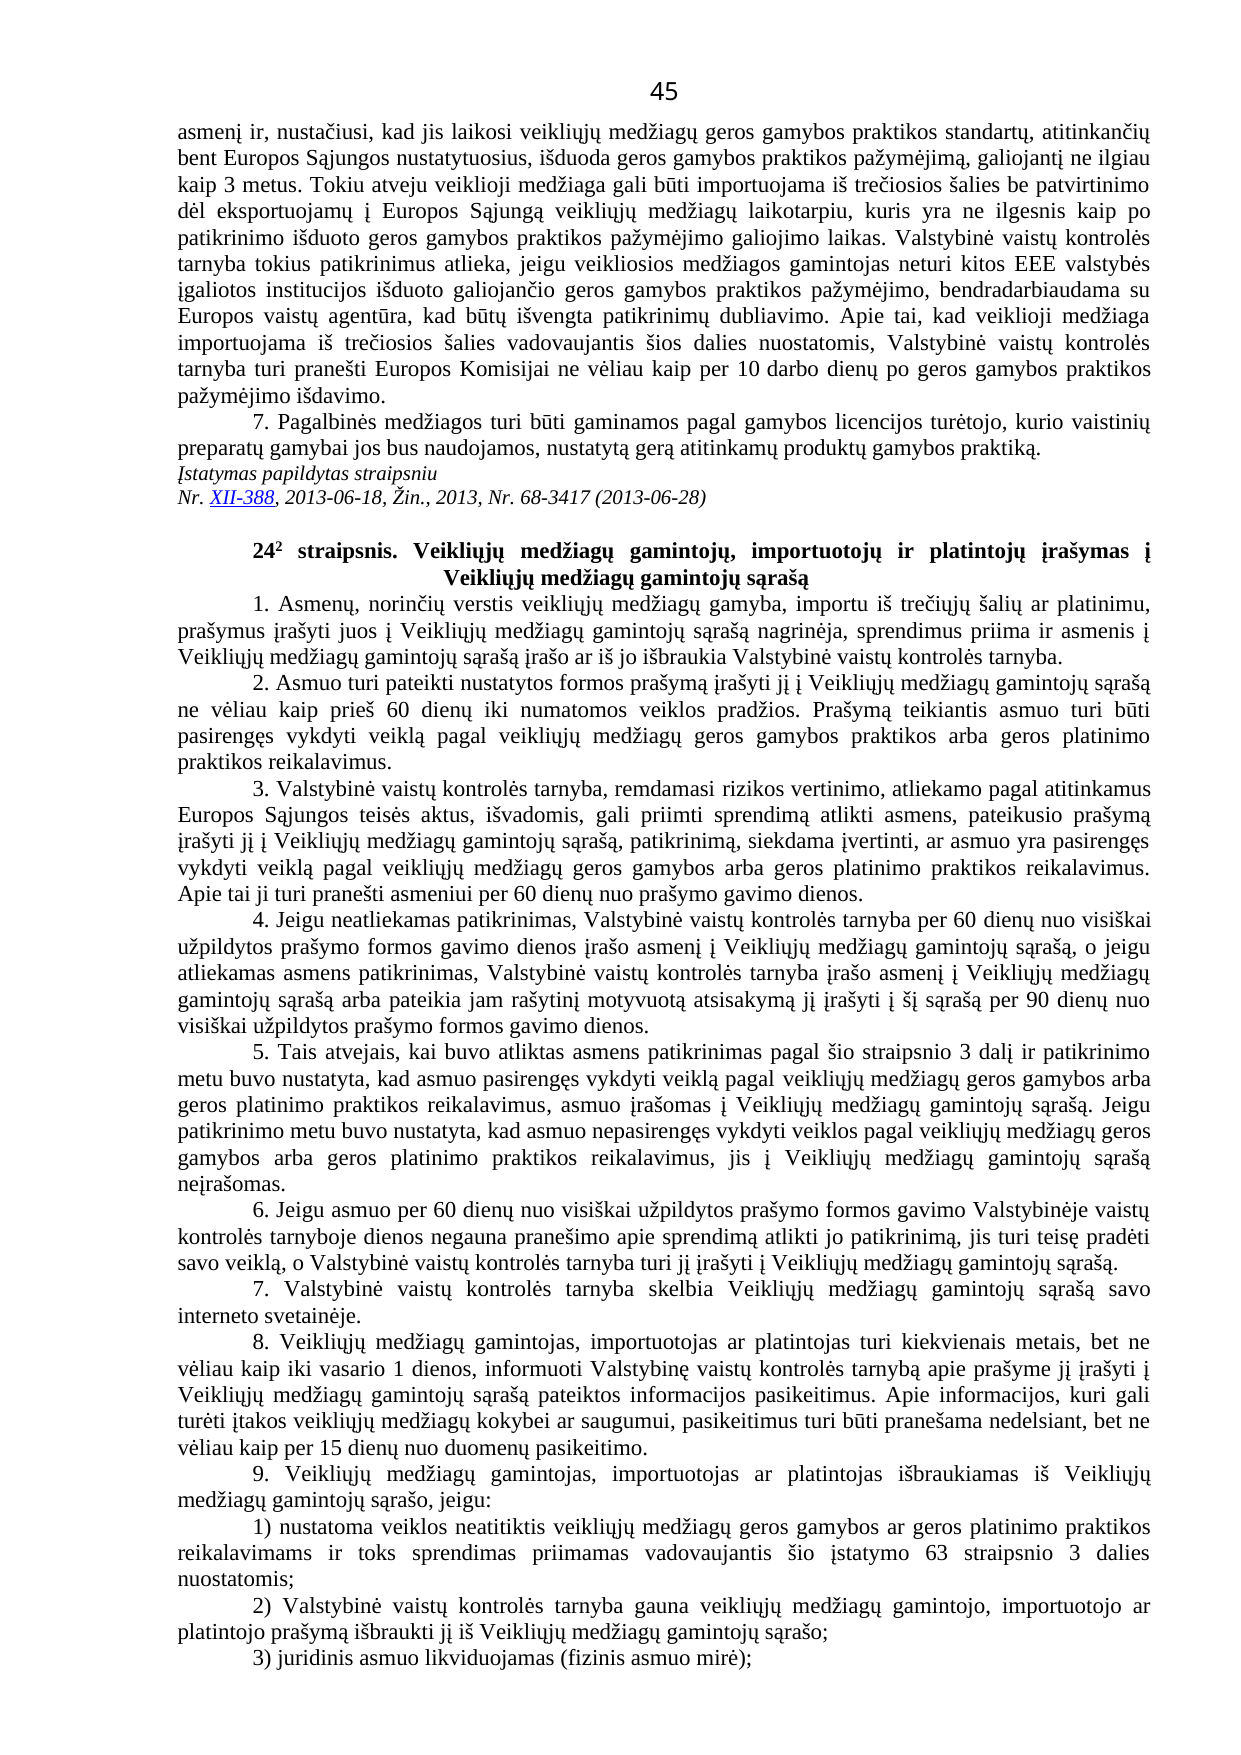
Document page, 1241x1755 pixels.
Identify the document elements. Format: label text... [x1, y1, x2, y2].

text 8. Veikliųjų medžiagų gamintojas, importuotojas ar platintojas turi kiekvienais metais, bet ne vėliau kaip iki vasario 1 dienos, informuoti Valstybinę vaistų kontrolės tarnybą apie prašyme jį įrašyti į Veikliųjų medžiagų gamintojų sąrašą pateiktos informacijos pasikeitimus. Apie informacijos, kuri gali turėti įtakos veikliųjų medžiagų kokybei ar saugumui, pasikeitimus turi būti pranešama nedelsiant, bet ne vėliau kaip per 15 dienų nuo duomenų pasikeitimo. [177, 1328, 1152, 1460]
text 5. Tais atvejais, kai buvo atliktas asmens patikrinimas pagal šio straipsnio 3 dalį ir patikrinimo metu buvo nustatyta, kad asmuo pasirengęs vykdyti veiklą pagal veikliųjų medžiagų geros gamybos arba geros platinimo praktikos reikalavimus, asmuo įrašomas į Veikliųjų medžiagų gamintojų sąrašą. Jeigu patikrinimo metu buvo nustatyta, kad asmuo nepasirengęs vykdyti veiklos pagal veikliųjų medžiagų geros gamybos arba geros platinimo praktikos reikalavimus, jis į Veikliųjų medžiagų gamintojų sąrašą neįrašomas. [177, 1038, 1152, 1196]
text 7. Pagalbinės medžiagos turi būti gaminamos pagal gamybos licencijos turėtojo, kurio vaistinių preparatų gamybai jos bus naudojamos, nustatytą gerą atitinkamų produktų gamybos praktiką. [177, 408, 1152, 461]
text 7. Valstybinė vaistų kontrolės tarnyba skelbia Veikliųjų medžiagų gamintojų sąrašą savo interneto svetainėje. [177, 1276, 1152, 1328]
text 1) nustatoma veiklos neatitiktis veikliųjų medžiagų geros gamybos ar geros platinimo praktikos reikalavimams ir toks sprendimas priimamas vadovaujantis šio įstatymo 63 straipsnio 3 dalies nuostatomis; [177, 1513, 1152, 1592]
text 2) Valstybinė vaistų kontrolės tarnyba gauna veikliųjų medžiagų gamintojo, importuotojo ar platintojo prašymą išbraukti jį iš Veikliųjų medžiagų gamintojų sąrašo; [177, 1592, 1152, 1644]
text Nr. XII-388, 2013-06-18, Žin., 2013, Nr. 68-3417 (2013-06-28) [177, 485, 1152, 509]
text 3) juridinis asmuo likviduojamas (fizinis asmuo mirė); [177, 1644, 1152, 1671]
text 6. Jeigu asmuo per 60 dienų nuo visiškai užpildytos prašymo formos gavimo Valstybinėje vaistų kontrolės tarnyboje dienos negauna pranešimo apie sprendimą atlikti jo patikrinimą, jis turi teisę pradėti savo veiklą, o Valstybinė vaistų kontrolės tarnyba turi jį įrašyti į Veikliųjų medžiagų gamintojų sąrašą. [177, 1196, 1152, 1276]
text 1. Asmenų, norinčių verstis veikliųjų medžiagų gamyba, importu iš trečiųjų šalių ar platinimu, prašymus įrašyti juos į Veikliųjų medžiagų gamintojų sąrašą nagrinėja, sprendimus priima ir asmenis į Veikliųjų medžiagų gamintojų sąrašą įrašo ar iš jo išbraukia Valstybinė vaistų kontrolės tarnyba. [177, 590, 1152, 669]
text 3. Valstybinė vaistų kontrolės tarnyba, remdamasi rizikos vertinimo, atliekamo pagal atitinkamus Europos Sąjungos teisės aktus, išvadomis, gali priimti sprendimą atlikti asmens, pateikusio prašymą įrašyti jį į Veikliųjų medžiagų gamintojų sąrašą, patikrinimą, siekdama įvertinti, ar asmuo yra pasirengęs vykdyti veiklą pagal veikliųjų medžiagų geros gamybos arba geros platinimo praktikos reikalavimus. Apie tai ji turi pranešti asmeniui per 60 dienų nuo prašymo gavimo dienos. [177, 775, 1152, 907]
text 4. Jeigu neatliekamas patikrinimas, Valstybinė vaistų kontrolės tarnyba per 60 dienų nuo visiškai užpildytos prašymo formos gavimo dienos įrašo asmenį į Veikliųjų medžiagų gamintojų sąrašą, o jeigu atliekamas asmens patikrinimas, Valstybinė vaistų kontrolės tarnyba įrašo asmenį į Veikliųjų medžiagų gamintojų sąrašą arba pateikia jam rašytinį motyvuotą atsisakymą jį įrašyti į šį sąrašą per 90 dienų nuo visiškai užpildytos prašymo formos gavimo dienos. [177, 907, 1152, 1038]
text 242 straipsnis. Veikliųjų medžiagų gamintojų, importuotojų ir platintojų įrašymas į Veikliųjų medžiagų gamintojų sąrašą [252, 538, 1152, 590]
text Įstatymas papildytas straipsniu [177, 461, 1152, 485]
text 2. Asmuo turi pateikti nustatytos formos prašymą įrašyti jį į Veikliųjų medžiagų gamintojų sąrašą ne vėliau kaip prieš 60 dienų iki numatomos veiklos pradžios. Prašymą teikiantis asmuo turi būti pasirengęs vykdyti veiklą pagal veikliųjų medžiagų geros gamybos praktikos arba geros platinimo praktikos reikalavimus. [177, 669, 1152, 775]
text asmenį ir, nustačiusi, kad jis laikosi veikliųjų medžiagų geros gamybos praktikos standartų, atitinkančių bent Europos Sąjungos nustatytuosius, išduoda geros gamybos praktikos pažymėjimą, galiojantį ne ilgiau kaip 3 metus. Tokiu atveju veiklioji medžiaga gali būti importuojama iš trečiosios šalies be patvirtinimo dėl eksportuojamų į Europos Sąjungą veikliųjų medžiagų laikotarpiu, kuris yra ne ilgesnis kaip po patikrinimo išduoto geros gamybos praktikos pažymėjimo galiojimo laikas. Valstybinė vaistų kontrolės tarnyba tokius patikrinimus atlieka, jeigu veikliosios medžiagos gamintojas neturi kitos EEE valstybės įgaliotos institucijos išduoto galiojančio geros gamybos praktikos pažymėjimo, bendradarbiaudama su Europos vaistų agentūra, kad būtų išvengta patikrinimų dubliavimo. Apie tai, kad veiklioji medžiaga importuojama iš trečiosios šalies vadovaujantis šios dalies nuostatomis, Valstybinė vaistų kontrolės tarnyba turi pranešti Europos Komisijai ne vėliau kaip per 10 darbo dienų po geros gamybos praktikos pažymėjimo išdavimo. [177, 118, 1152, 408]
text 9. Veikliųjų medžiagų gamintojas, importuotojas ar platintojas išbraukiamas iš Veikliųjų medžiagų gamintojų sąrašo, jeigu: [177, 1460, 1152, 1513]
